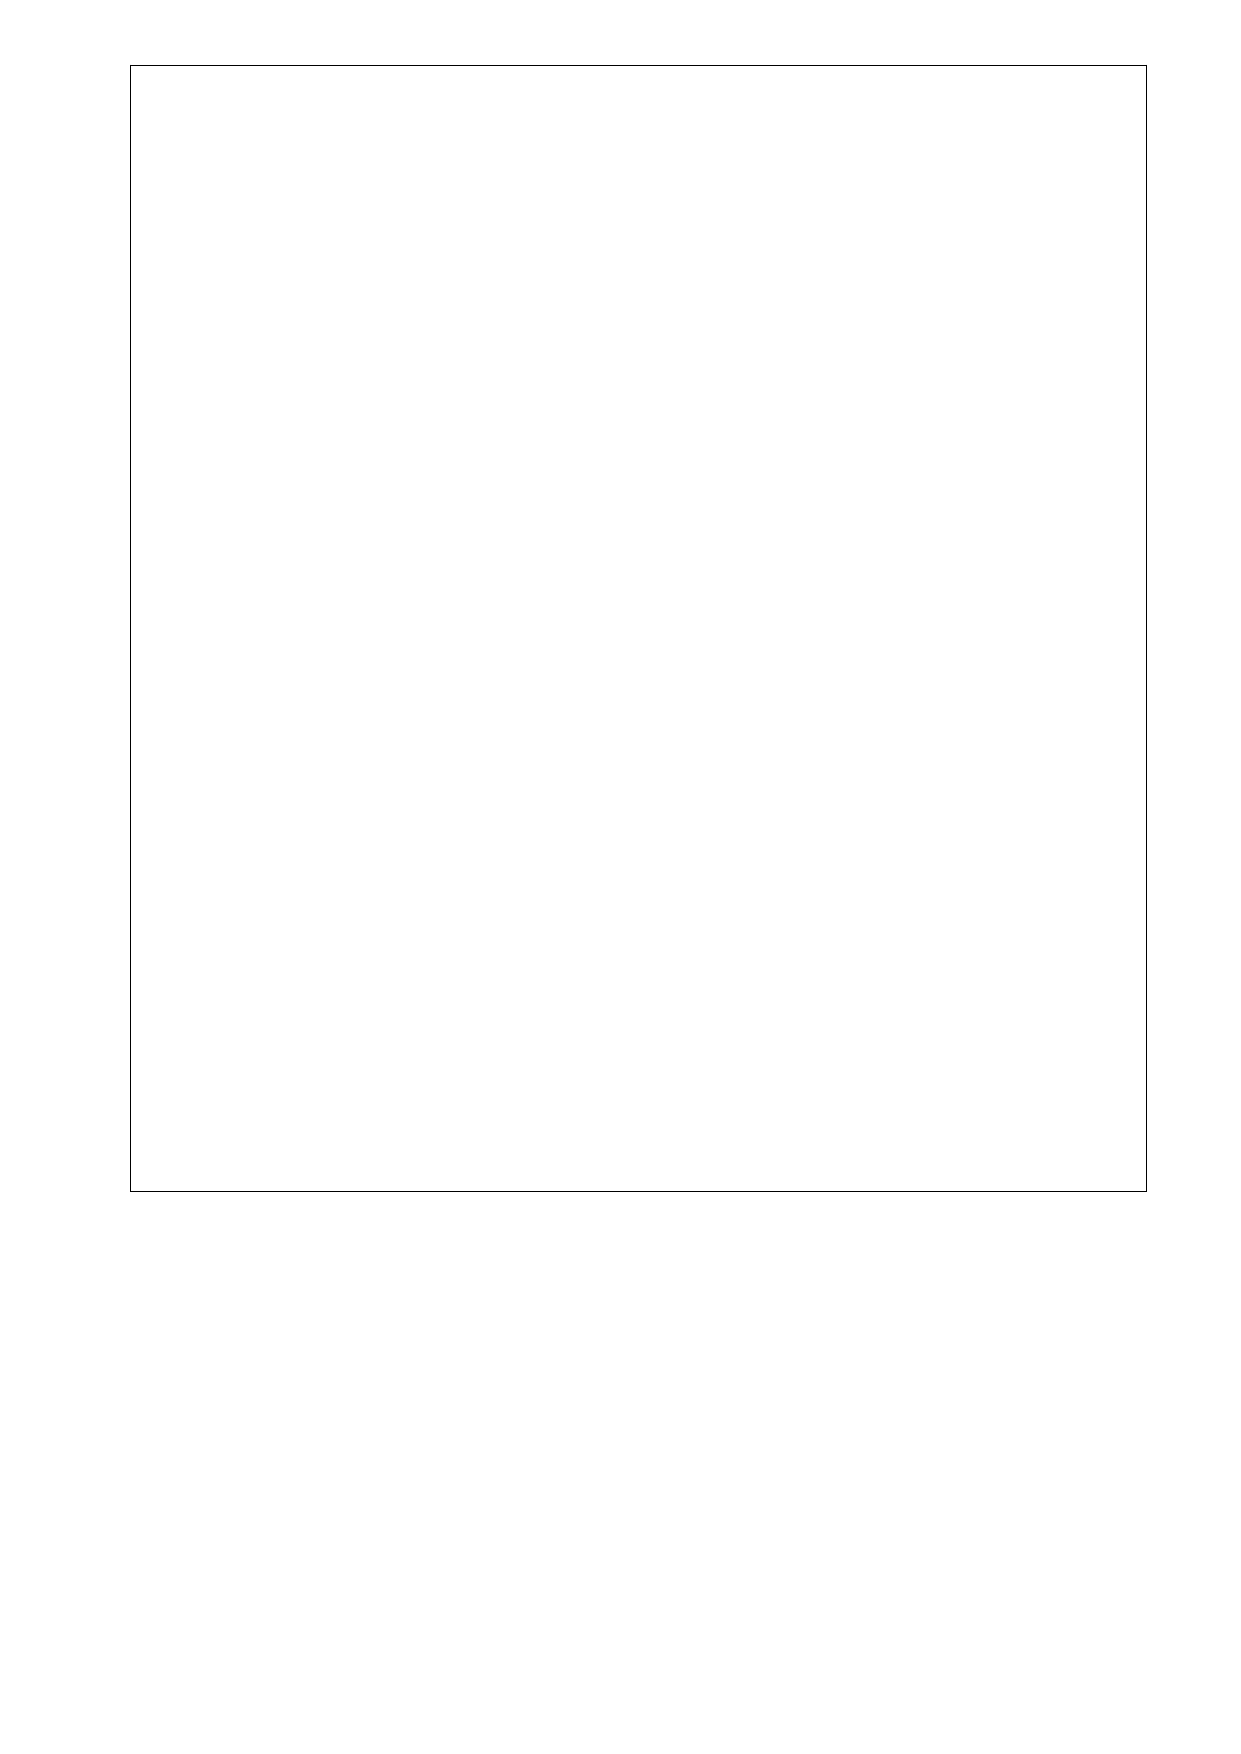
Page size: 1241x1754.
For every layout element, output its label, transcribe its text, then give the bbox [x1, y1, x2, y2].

table_header この事例にかかわってきて今感じていること 事例をまとめてみて感じたこと 今後の事例の展望 今後のことで悩んだり迷っていること 特に議論してほしい内容 などを数行程度でまとめる。 [131, 66, 1146, 1191]
